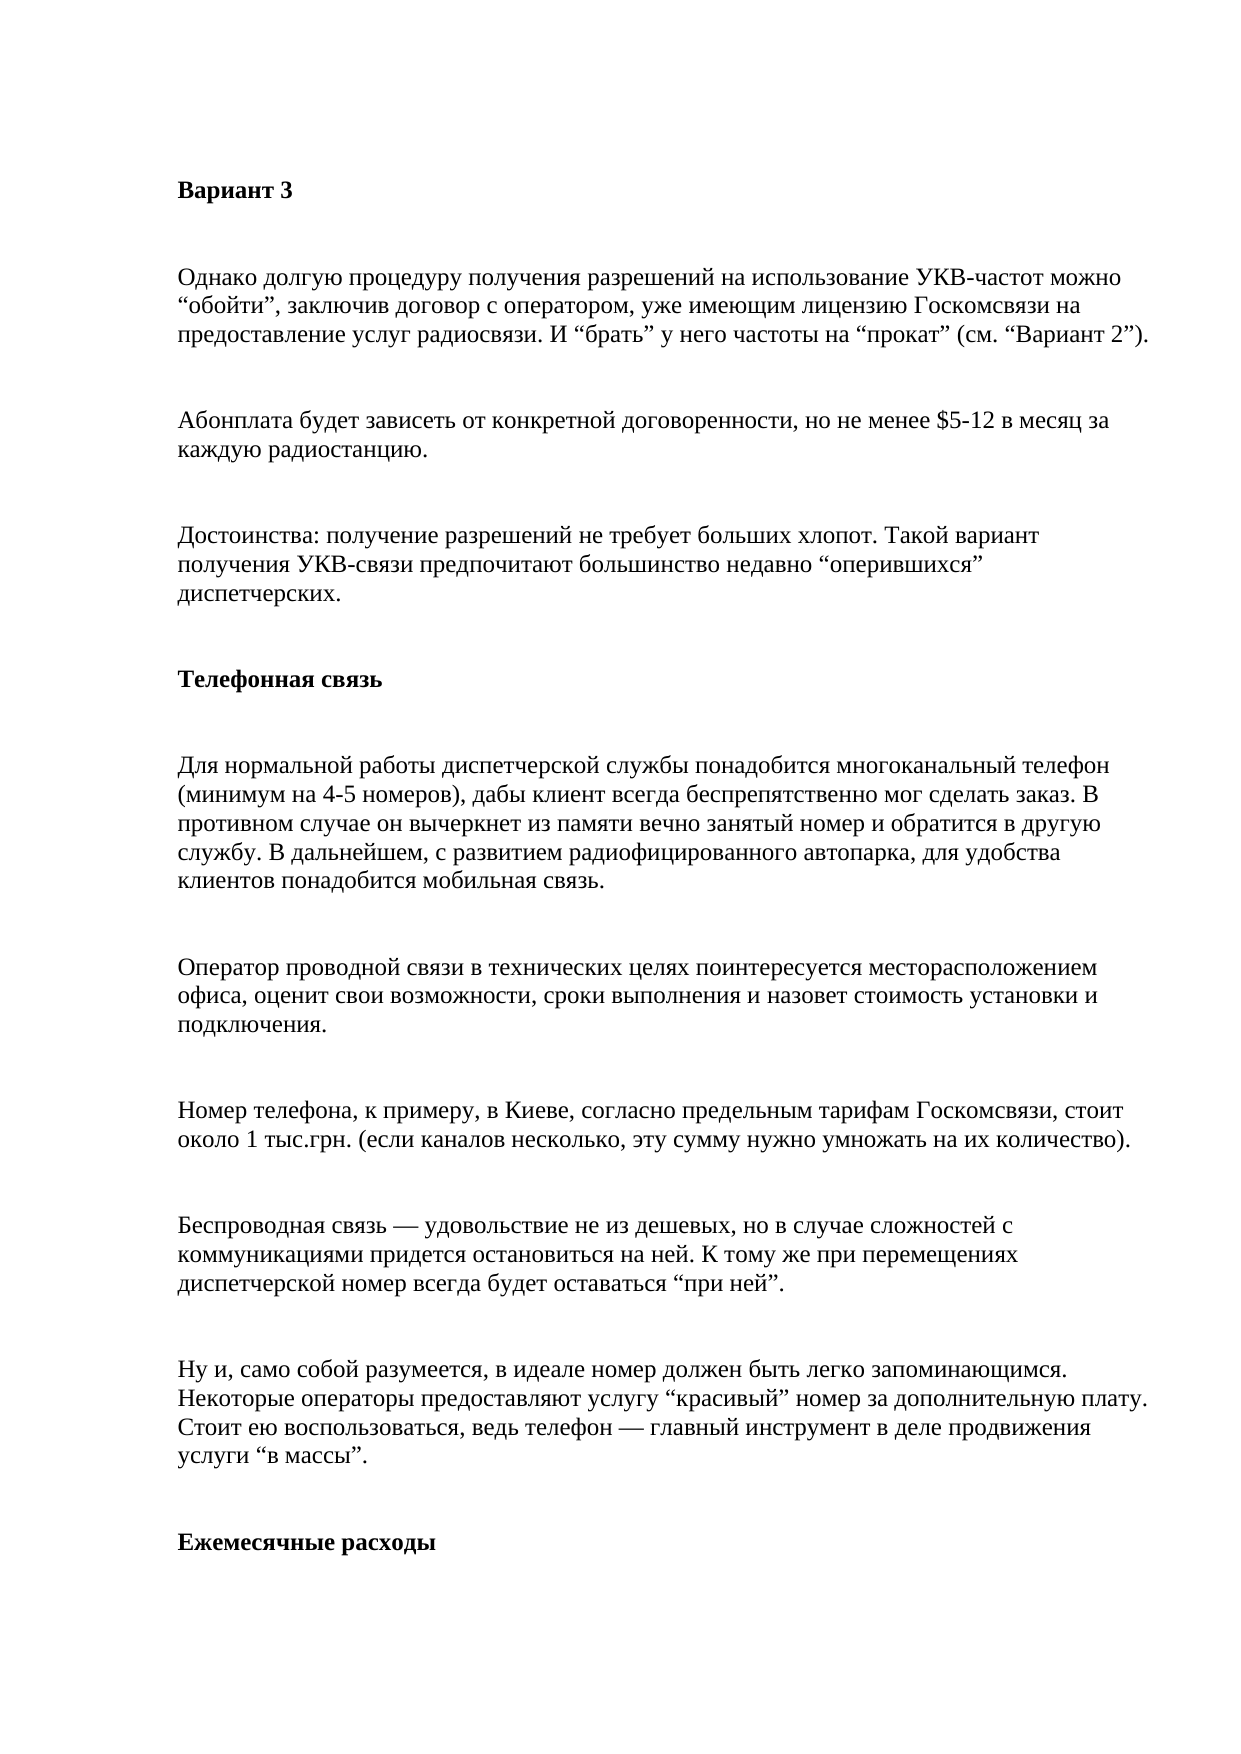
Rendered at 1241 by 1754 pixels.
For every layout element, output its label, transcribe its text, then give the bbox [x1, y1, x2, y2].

text Ну и, само собой разумеется, в идеале номер должен быть легко запоминающимся. Некоторые операторы предоставляют услугу “красивый” номер за дополнительную плату. Стоит ею воспользоваться, ведь телефон — главный инструмент в деле продвижения услуги “в массы”. [177, 1354, 1152, 1469]
text Ежемесячные расходы [177, 1527, 1152, 1556]
text Телефонная связь [177, 664, 1152, 693]
text Номер телефона, к примеру, в Киеве, согласно предельным тарифам Госкомсвязи, стоит около 1 тыс.грн. (если каналов несколько, эту сумму нужно умножать на их количество). [177, 1096, 1152, 1153]
text Вариант 3 [177, 176, 1152, 204]
text Беспроводная связь — удовольствие не из дешевых, но в случае сложностей с коммуникациями придется остановиться на ней. К тому же при перемещениях диспетчерской номер всегда будет оставаться “при ней”. [177, 1211, 1152, 1297]
text Оператор проводной связи в технических целях поинтересуется месторасположением офиса, оценит свои возможности, сроки выполнения и назовет стоимость установки и подключения. [177, 952, 1152, 1038]
text Достоинства: получение разрешений не требует больших хлопот. Такой вариант получения УКВ-связи предпочитают большинство недавно “оперившихся” диспетчерских. [177, 521, 1152, 607]
text Однако долгую процедуру получения разрешений на использование УКВ-частот можно “обойти”, заключив договор с оператором, уже имеющим лицензию Госкомсвязи на предоставление услуг радиосвязи. И “брать” у него частоты на “прокат” (см. “Вариант 2”). [177, 262, 1152, 348]
text Для нормальной работы диспетчерской службы понадобится многоканальный телефон (минимум на 4-5 номеров), дабы клиент всегда беспрепятственно мог сделать заказ. В противном случае он вычеркнет из памяти вечно занятый номер и обратится в другую службу. В дальнейшем, с развитием радиофицированного автопарка, для удобства клиентов понадобится мобильная связь. [177, 751, 1152, 894]
text Абонплата будет зависеть от конкретной договоренности, но не менее $5-12 в месяц за каждую радиостанцию. [177, 406, 1152, 463]
